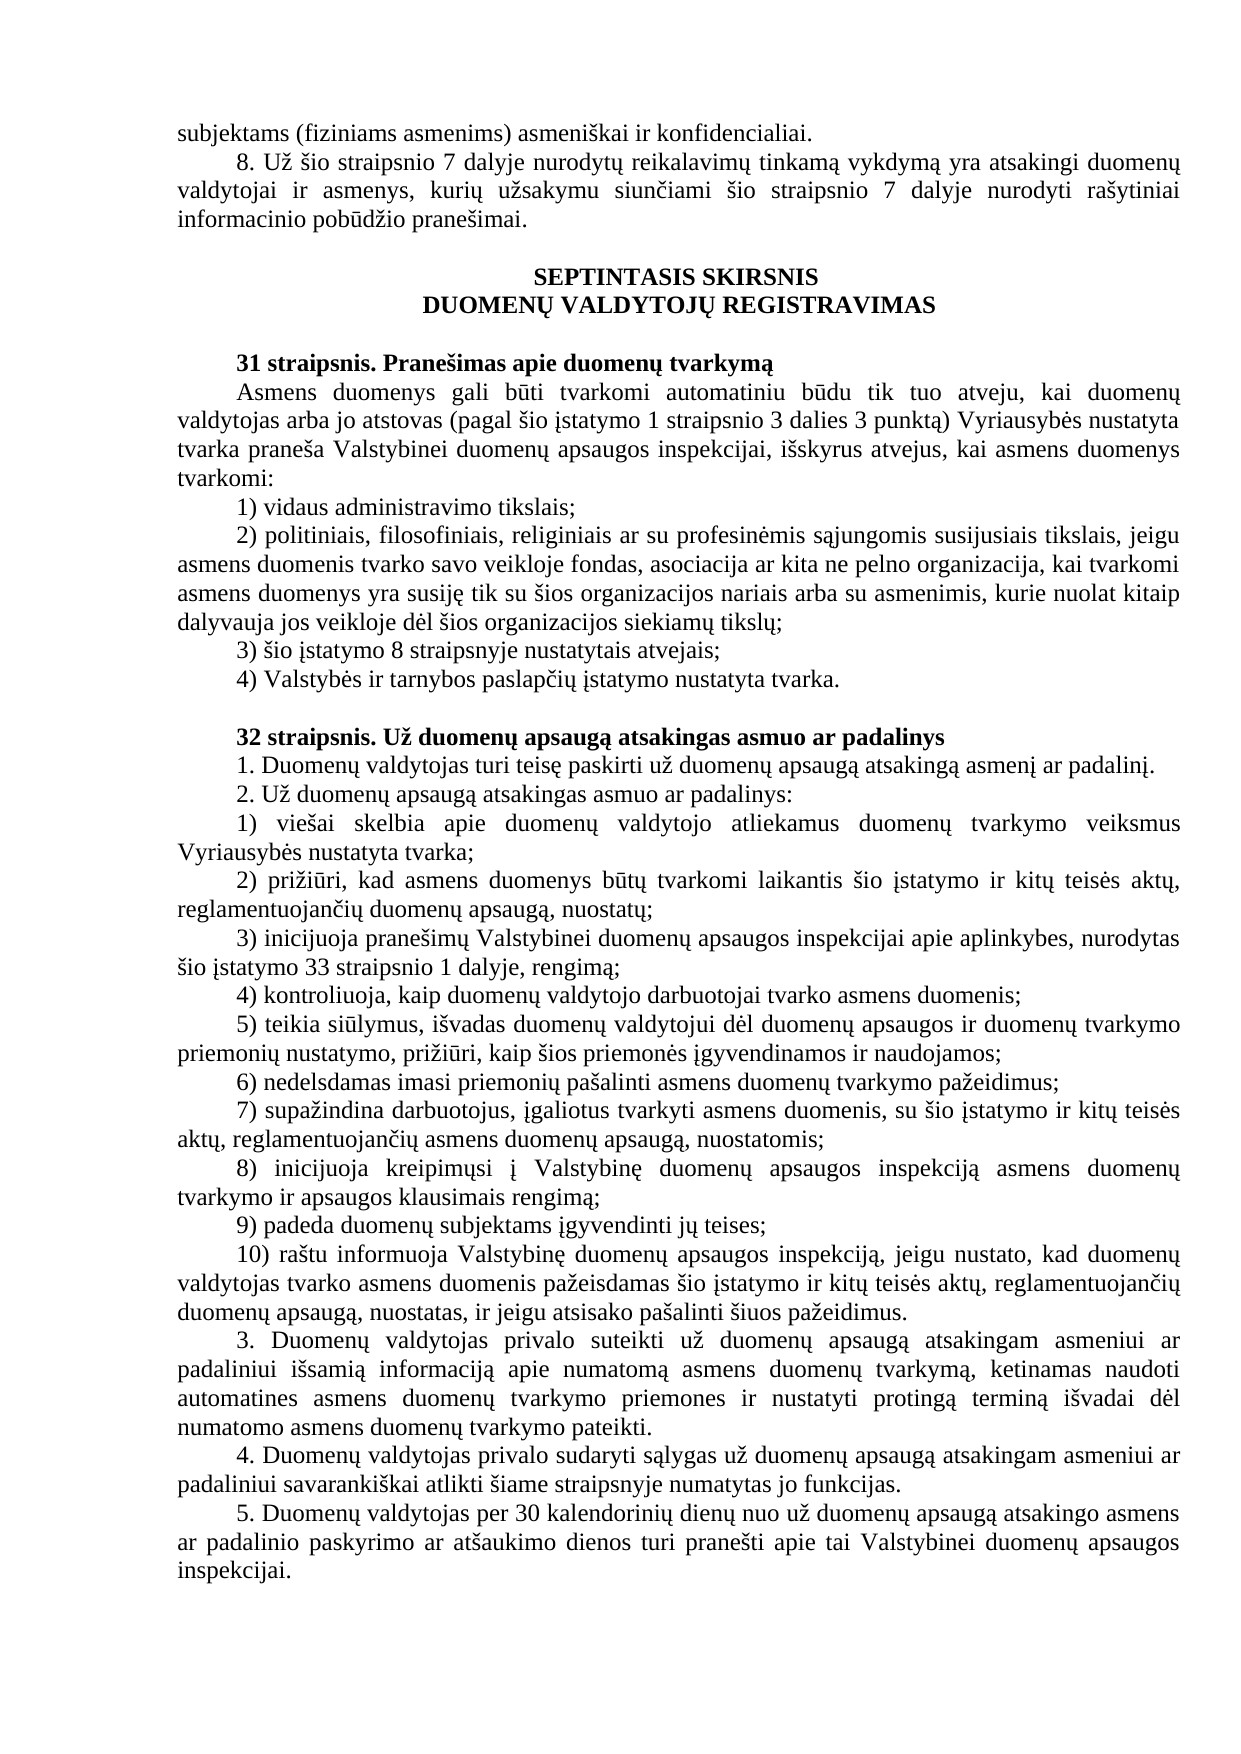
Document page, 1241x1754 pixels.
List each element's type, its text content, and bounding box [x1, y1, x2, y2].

text DUOMENŲ VALDYTOJŲ REGISTRAVIMAS [177, 291, 1181, 319]
text Asmens duomenys gali būti tvarkomi automatiniu būdu tik tuo atveju, kai duomenų valdytojas arba jo atstovas (pagal šio įstatymo 1 straipsnio 3 dalies 3 punktą) Vyriausybės nustatyta tvarka praneša Valstybinei duomenų apsaugos inspekcijai, išskyrus atvejus, kai asmens duomenys tvarkomi: [177, 377, 1181, 492]
text 32 straipsnis. Už duomenų apsaugą atsakingas asmuo ar padalinys [177, 722, 1181, 751]
text 2) prižiūri, kad asmens duomenys būtų tvarkomi laikantis šio įstatymo ir kitų teisės aktų, reglamentuojančių duomenų apsaugą, nuostatų; [177, 866, 1181, 923]
text 7) supažindina darbuotojus, įgaliotus tvarkyti asmens duomenis, su šio įstatymo ir kitų teisės aktų, reglamentuojančių asmens duomenų apsaugą, nuostatomis; [177, 1096, 1181, 1153]
text 4) Valstybės ir tarnybos paslapčių įstatymo nustatyta tvarka. [177, 664, 1181, 693]
text 1) vidaus administravimo tikslais; [177, 492, 1181, 521]
text SEPTINTASIS SKIRSNIS [177, 262, 1181, 291]
text 8. Už šio straipsnio 7 dalyje nurodytų reikalavimų tinkamą vykdymą yra atsakingi duomenų valdytojai ir asmenys, kurių užsakymu siunčiami šio straipsnio 7 dalyje nurodyti rašytiniai informacinio pobūdžio pranešimai. [177, 147, 1181, 233]
text 10) raštu informuoja Valstybinę duomenų apsaugos inspekciją, jeigu nustato, kad duomenų valdytojas tvarko asmens duomenis pažeisdamas šio įstatymo ir kitų teisės aktų, reglamentuojančių duomenų apsaugą, nuostatas, ir jeigu atsisako pašalinti šiuos pažeidimus. [177, 1239, 1181, 1326]
text 2) politiniais, filosofiniais, religiniais ar su profesinėmis sąjungomis susijusiais tikslais, jeigu asmens duomenis tvarko savo veikloje fondas, asociacija ar kita ne pelno organizacija, kai tvarkomi asmens duomenys yra susiję tik su šios organizacijos nariais arba su asmenimis, kurie nuolat kitaip dalyvauja jos veikloje dėl šios organizacijos siekiamų tikslų; [177, 521, 1181, 636]
text 4) kontroliuoja, kaip duomenų valdytojo darbuotojai tvarko asmens duomenis; [177, 981, 1181, 1009]
text 3. Duomenų valdytojas privalo suteikti už duomenų apsaugą atsakingam asmeniui ar padaliniui išsamią informaciją apie numatomą asmens duomenų tvarkymą, ketinamas naudoti automatines asmens duomenų tvarkymo priemones ir nustatyti protingą terminą išvadai dėl numatomo asmens duomenų tvarkymo pateikti. [177, 1326, 1181, 1441]
text 8) inicijuoja kreipimųsi į Valstybinę duomenų apsaugos inspekciją asmens duomenų tvarkymo ir apsaugos klausimais rengimą; [177, 1153, 1181, 1211]
text 4. Duomenų valdytojas privalo sudaryti sąlygas už duomenų apsaugą atsakingam asmeniui ar padaliniui savarankiškai atlikti šiame straipsnyje numatytas jo funkcijas. [177, 1441, 1181, 1498]
text 3) šio įstatymo 8 straipsnyje nustatytais atvejais; [177, 636, 1181, 664]
text 31 straipsnis. Pranešimas apie duomenų tvarkymą [177, 348, 1181, 377]
text 1. Duomenų valdytojas turi teisę paskirti už duomenų apsaugą atsakingą asmenį ar padalinį. [177, 751, 1181, 779]
text 5. Duomenų valdytojas per 30 kalendorinių dienų nuo už duomenų apsaugą atsakingo asmens ar padalinio paskyrimo ar atšaukimo dienos turi pranešti apie tai Valstybinei duomenų apsaugos inspekcijai. [177, 1498, 1181, 1584]
text 6) nedelsdamas imasi priemonių pašalinti asmens duomenų tvarkymo pažeidimus; [177, 1067, 1181, 1096]
text subjektams (fiziniams asmenims) asmeniškai ir konfidencialiai. [177, 118, 1181, 147]
text 5) teikia siūlymus, išvadas duomenų valdytojui dėl duomenų apsaugos ir duomenų tvarkymo priemonių nustatymo, prižiūri, kaip šios priemonės įgyvendinamos ir naudojamos; [177, 1009, 1181, 1067]
text 3) inicijuoja pranešimų Valstybinei duomenų apsaugos inspekcijai apie aplinkybes, nurodytas šio įstatymo 33 straipsnio 1 dalyje, rengimą; [177, 923, 1181, 981]
text 2. Už duomenų apsaugą atsakingas asmuo ar padalinys: [177, 779, 1181, 808]
text 9) padeda duomenų subjektams įgyvendinti jų teises; [177, 1211, 1181, 1239]
text 1) viešai skelbia apie duomenų valdytojo atliekamus duomenų tvarkymo veiksmus Vyriausybės nustatyta tvarka; [177, 808, 1181, 866]
